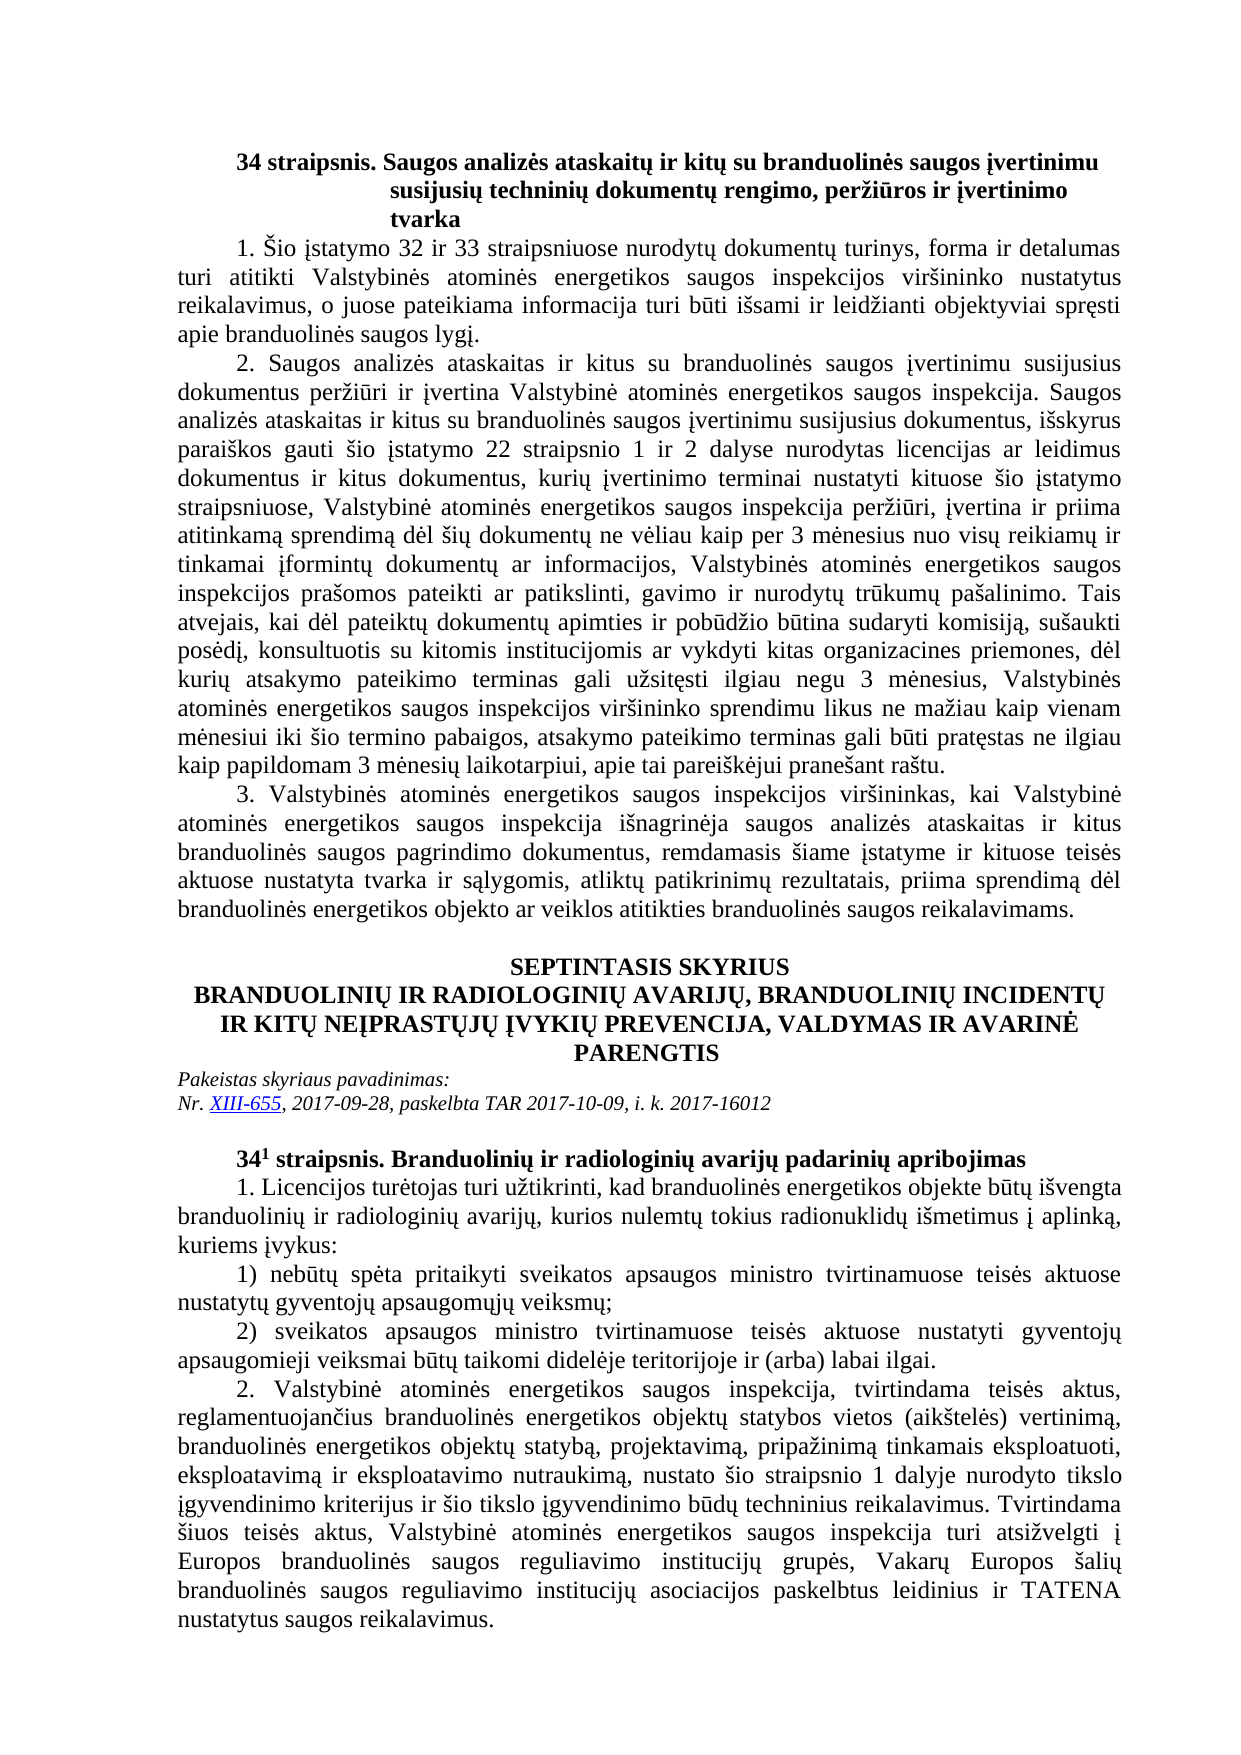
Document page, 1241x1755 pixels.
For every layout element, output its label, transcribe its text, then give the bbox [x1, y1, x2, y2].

text SEPTINTASIS SKYRIUS [177, 952, 1122, 981]
text 2. Valstybinė atominės energetikos saugos inspekcija, tvirtindama teisės aktus, reglamentuojančius branduolinės energetikos objektų statybos vietos (aikštelės) vertinimą, branduolinės energetikos objektų statybą, projektavimą, pripažinimą tinkamais eksploatuoti, eksploatavimą ir eksploatavimo nutraukimą, nustato šio straipsnio 1 dalyje nurodyto tikslo įgyvendinimo kriterijus ir šio tikslo įgyvendinimo būdų techninius reikalavimus. Tvirtindama šiuos teisės aktus, Valstybinė atominės energetikos saugos inspekcija turi atsižvelgti į Europos branduolinės saugos reguliavimo institucijų grupės, Vakarų Europos šalių branduolinės saugos reguliavimo institucijų asociacijos paskelbtus leidinius ir TATENA nustatytus saugos reikalavimus. [177, 1374, 1122, 1632]
text 341 straipsnis. Branduolinių ir radiologinių avarijų padarinių apribojimas [177, 1144, 1122, 1172]
text 34 straipsnis. Saugos analizės ataskaitų ir kitų su branduolinės saugos įvertinimu susijusių techninių dokumentų rengimo, peržiūros ir įvertinimo tvarka [236, 147, 1122, 233]
text Nr. XIII-655, 2017-09-28, paskelbta TAR 2017-10-09, i. k. 2017-16012 [177, 1091, 1122, 1115]
text 3. Valstybinės atominės energetikos saugos inspekcijos viršininkas, kai Valstybinė atominės energetikos saugos inspekcija išnagrinėja saugos analizės ataskaitas ir kitus branduolinės saugos pagrindimo dokumentus, remdamasis šiame įstatyme ir kituose teisės aktuose nustatyta tvarka ir sąlygomis, atliktų patikrinimų rezultatais, priima sprendimą dėl branduolinės energetikos objekto ar veiklos atitikties branduolinės saugos reikalavimams. [177, 779, 1122, 923]
text 1. Licencijos turėtojas turi užtikrinti, kad branduolinės energetikos objekte būtų išvengta branduolinių ir radiologinių avarijų, kurios nulemtų tokius radionuklidų išmetimus į aplinką, kuriems įvykus: [177, 1172, 1122, 1259]
text BRANDUOLINIŲ IR RADIOLOGINIŲ AVARIJŲ, BRANDUOLINIŲ INCIDENTŲ IR KITŲ NEĮPRASTŲJŲ ĮVYKIŲ PREVENCIJA, VALDYMAS IR AVARINĖ PARENGTIS [177, 981, 1122, 1067]
text Pakeistas skyriaus pavadinimas: [177, 1067, 1122, 1091]
text 1) nebūtų spėta pritaikyti sveikatos apsaugos ministro tvirtinamuose teisės aktuose nustatytų gyventojų apsaugomųjų veiksmų; [177, 1259, 1122, 1316]
text 2. Saugos analizės ataskaitas ir kitus su branduolinės saugos įvertinimu susijusius dokumentus peržiūri ir įvertina Valstybinė atominės energetikos saugos inspekcija. Saugos analizės ataskaitas ir kitus su branduolinės saugos įvertinimu susijusius dokumentus, išskyrus paraiškos gauti šio įstatymo 22 straipsnio 1 ir 2 dalyse nurodytas licencijas ar leidimus dokumentus ir kitus dokumentus, kurių įvertinimo terminai nustatyti kituose šio įstatymo straipsniuose, Valstybinė atominės energetikos saugos inspekcija peržiūri, įvertina ir priima atitinkamą sprendimą dėl šių dokumentų ne vėliau kaip per 3 mėnesius nuo visų reikiamų ir tinkamai įformintų dokumentų ar informacijos, Valstybinės atominės energetikos saugos inspekcijos prašomos pateikti ar patikslinti, gavimo ir nurodytų trūkumų pašalinimo. Tais atvejais, kai dėl pateiktų dokumentų apimties ir pobūdžio būtina sudaryti komisiją, sušaukti posėdį, konsultuotis su kitomis institucijomis ar vykdyti kitas organizacines priemones, dėl kurių atsakymo pateikimo terminas gali užsitęsti ilgiau negu 3 mėnesius, Valstybinės atominės energetikos saugos inspekcijos viršininko sprendimu likus ne mažiau kaip vienam mėnesiui iki šio termino pabaigos, atsakymo pateikimo terminas gali būti pratęstas ne ilgiau kaip papildomam 3 mėnesių laikotarpiui, apie tai pareiškėjui pranešant raštu. [177, 348, 1122, 779]
text 2) sveikatos apsaugos ministro tvirtinamuose teisės aktuose nustatyti gyventojų apsaugomieji veiksmai būtų taikomi didelėje teritorijoje ir (arba) labai ilgai. [177, 1316, 1122, 1374]
text 1. Šio įstatymo 32 ir 33 straipsniuose nurodytų dokumentų turinys, forma ir detalumas turi atitikti Valstybinės atominės energetikos saugos inspekcijos viršininko nustatytus reikalavimus, o juose pateikiama informacija turi būti išsami ir leidžianti objektyviai spręsti apie branduolinės saugos lygį. [177, 233, 1122, 348]
